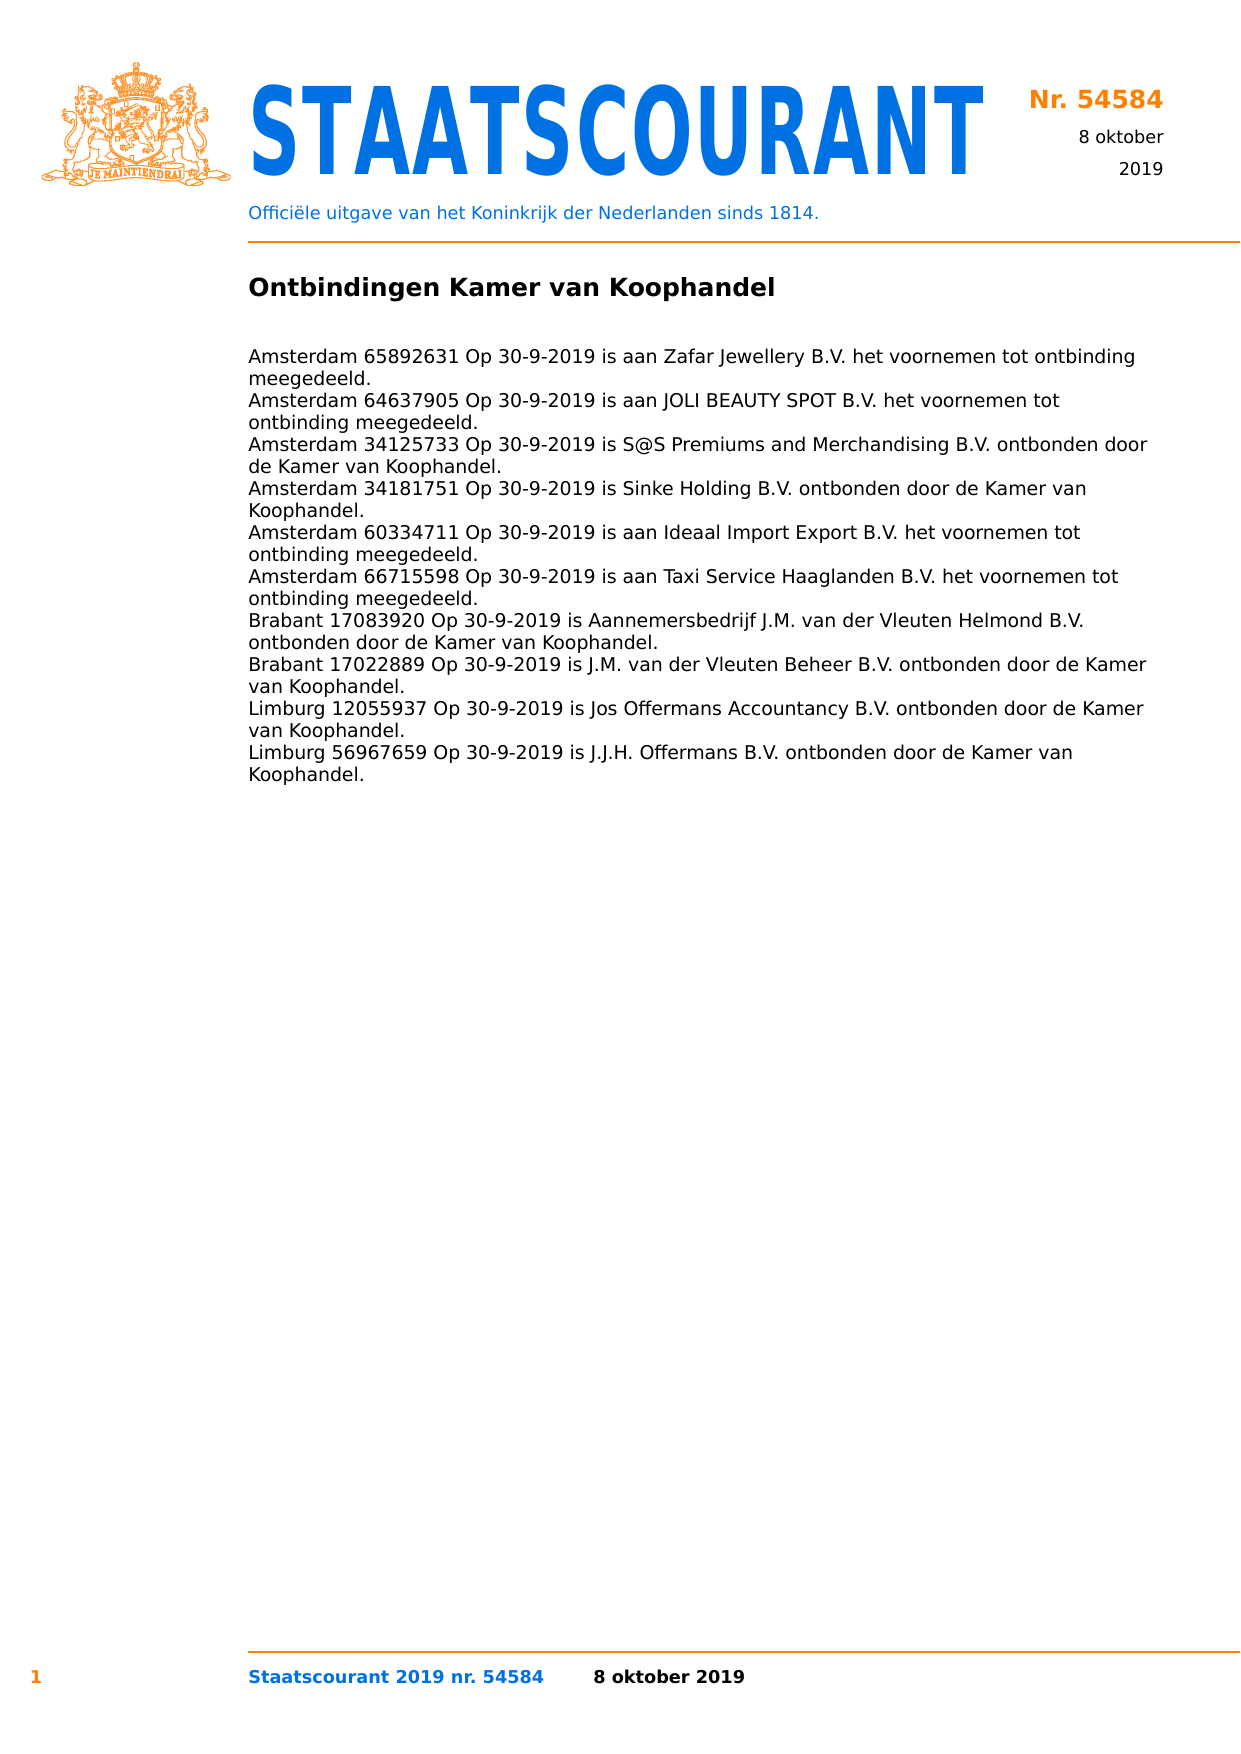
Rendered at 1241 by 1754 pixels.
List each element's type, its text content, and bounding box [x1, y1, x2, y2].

subtitle Ontbindingen Kamer van Koophandel [248, 273, 1163, 302]
text Amsterdam 60334711 Op 30-9-2019 is aan Ideaal Import Export B.V. het voornemen tot ontbinding meegedeeld. [248, 522, 1163, 566]
table_header Nr. 54584 [998, 62, 1240, 121]
text Amsterdam 34125733 Op 30-9-2019 is S@S Premiums and Merchandising B.V. ontbonden door de Kamer van Koophandel. [248, 434, 1163, 478]
table_header STAATSCOURANT [248, 62, 998, 203]
text Limburg 12055937 Op 30-9-2019 is Jos Offermans Accountancy B.V. ontbonden door de Kamer van Koophandel. [248, 698, 1163, 742]
text Brabant 17022889 Op 30-9-2019 is J.M. van der Vleuten Beheer B.V. ontbonden door de Kamer van Koophandel. [248, 654, 1163, 698]
table_cell 2019 [998, 153, 1240, 203]
text Amsterdam 65892631 Op 30-9-2019 is aan Zafar Jewellery B.V. het voornemen tot ontbinding meegedeeld. [248, 346, 1163, 390]
table_cell Officiële uitgave van het Koninkrijk der Nederlanden sinds 1814. [248, 203, 1240, 241]
text Amsterdam 66715598 Op 30-9-2019 is aan Taxi Service Haaglanden B.V. het voornemen tot ontbinding meegedeeld. [248, 566, 1163, 610]
text Limburg 56967659 Op 30-9-2019 is J.J.H. Offermans B.V. ontbonden door de Kamer van Koophandel. [248, 742, 1163, 786]
table_cell 8 oktober [998, 121, 1240, 153]
text Brabant 17083920 Op 30-9-2019 is Aannemersbedrijf J.M. van der Vleuten Helmond B.V. ontbonden door de Kamer van Koophandel. [248, 610, 1163, 654]
picture [41, 62, 231, 186]
text Amsterdam 34181751 Op 30-9-2019 is Sinke Holding B.V. ontbonden door de Kamer van Koophandel. [248, 478, 1163, 522]
text Amsterdam 64637905 Op 30-9-2019 is aan JOLI BEAUTY SPOT B.V. het voornemen tot ontbinding meegedeeld. [248, 390, 1163, 434]
table_header [25, 62, 248, 241]
